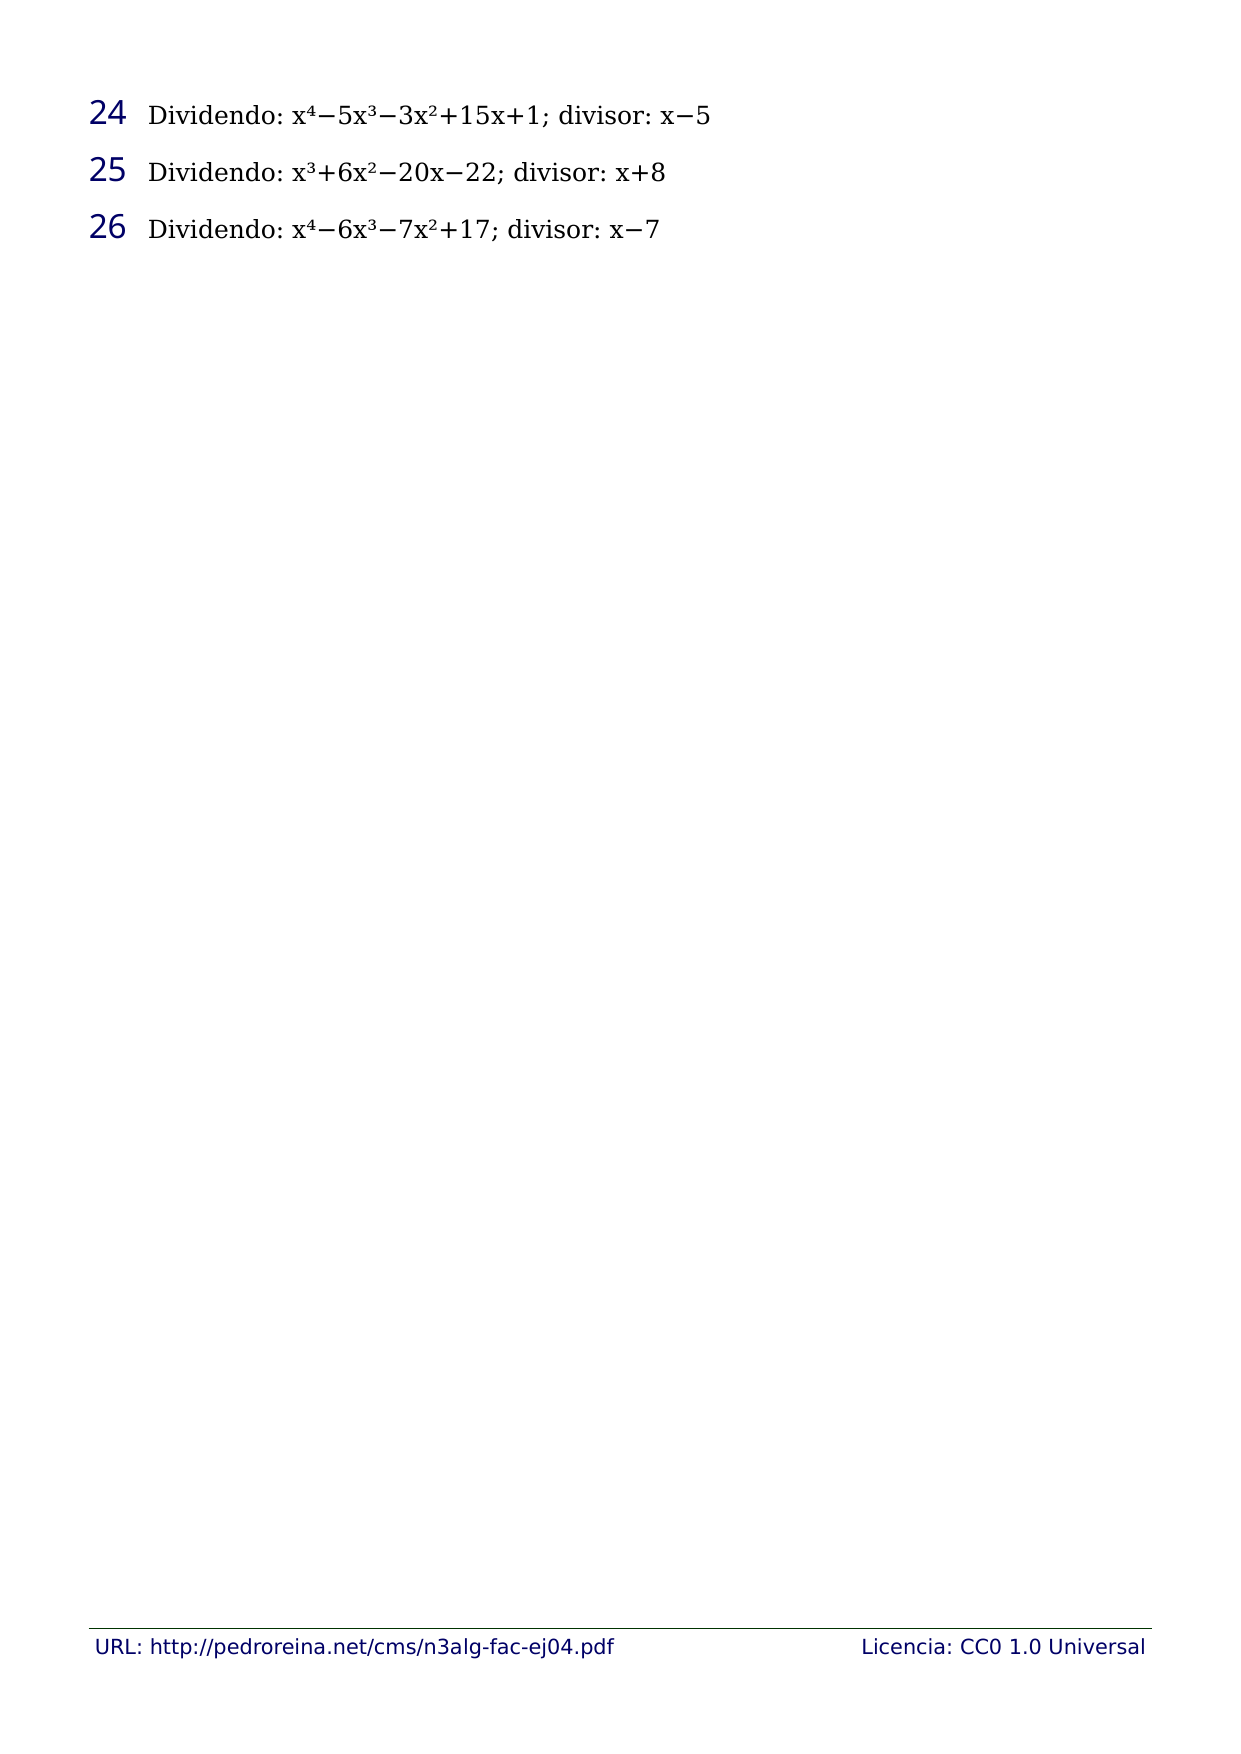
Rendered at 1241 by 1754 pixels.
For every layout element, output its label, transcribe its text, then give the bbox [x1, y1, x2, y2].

list Dividendo: x⁴−6x³−7x²+17; divisor: x−7 [88, 203, 1152, 248]
list Dividendo: x³+6x²−20x−22; divisor: x+8 [88, 146, 1152, 191]
list Dividendo: x⁴−5x³−3x²+15x+1; divisor: x−5 [88, 88, 1152, 134]
